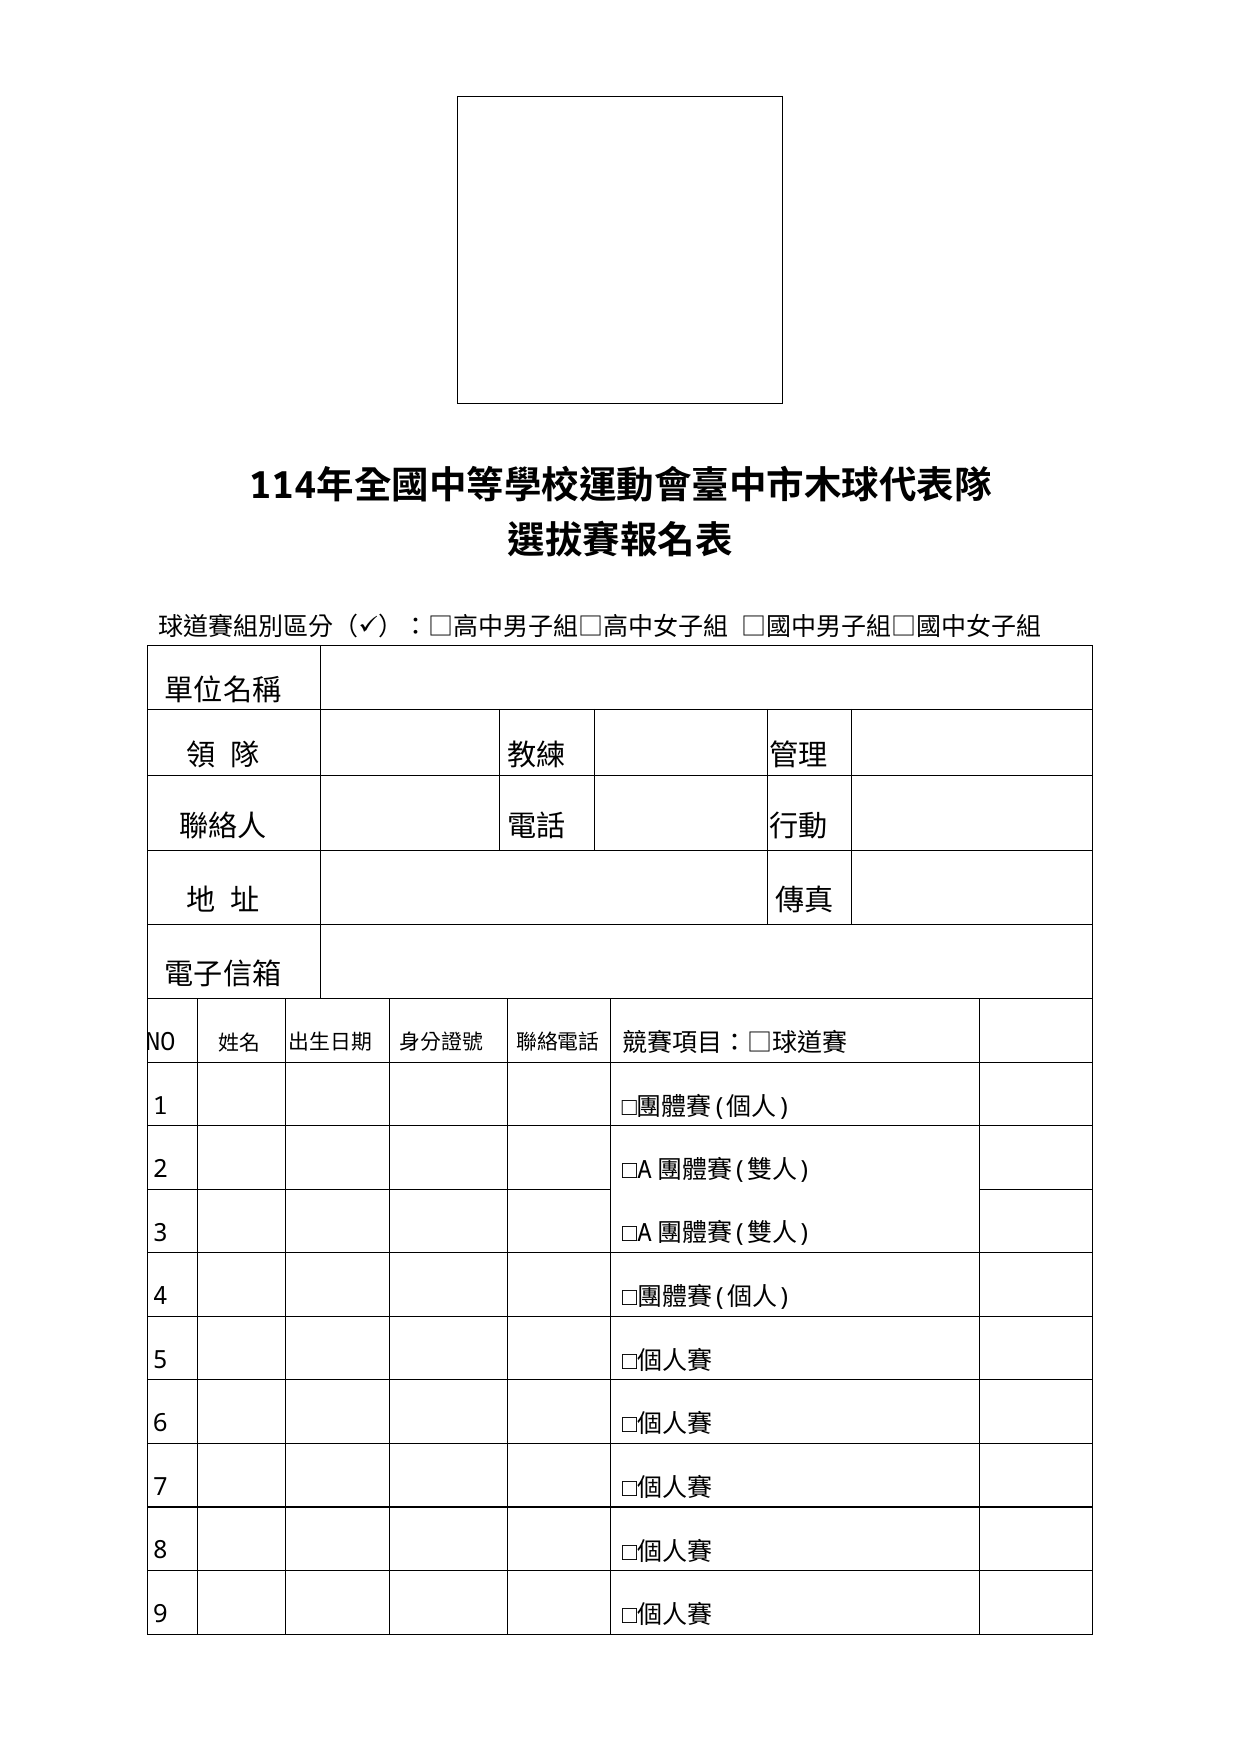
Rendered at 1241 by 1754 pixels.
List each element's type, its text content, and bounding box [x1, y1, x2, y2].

table_cell [286, 1063, 389, 1125]
table_cell [980, 1508, 1092, 1570]
table_cell [198, 1380, 285, 1443]
table_cell [321, 776, 499, 850]
table_cell 3 [148, 1190, 197, 1252]
table_cell [390, 1317, 507, 1379]
table_cell 聯絡人 [148, 776, 320, 850]
table_header [458, 97, 782, 403]
table_cell [286, 1190, 389, 1252]
text 選拔賽報名表 [75, 509, 1165, 564]
table_cell □A團體賽(雙人) □A團體賽(雙人) [611, 1126, 979, 1252]
table_cell [508, 1190, 610, 1252]
table_cell [390, 1508, 507, 1570]
table_cell [852, 710, 1092, 775]
table_header 單位名稱 [148, 646, 320, 709]
table_cell [198, 1063, 285, 1125]
table_cell 聯絡電話 [508, 999, 610, 1062]
table_cell [198, 1317, 285, 1379]
table_cell [980, 1444, 1092, 1506]
table_cell [198, 1571, 285, 1633]
table_cell [508, 1253, 610, 1316]
table_cell [390, 1380, 507, 1443]
table_cell 8 [148, 1508, 197, 1570]
table_cell □個人賽 [611, 1317, 979, 1379]
table_cell [852, 776, 1092, 850]
table_cell 1 [148, 1063, 197, 1125]
table_cell [508, 1444, 610, 1506]
table_cell 領 隊 [148, 710, 320, 775]
table_cell [980, 1380, 1092, 1443]
table_cell [508, 1317, 610, 1379]
table_cell [508, 1508, 610, 1570]
table_cell [980, 1571, 1092, 1633]
table_cell [198, 1126, 285, 1189]
table_cell □個人賽 [611, 1444, 979, 1506]
table_cell [390, 1571, 507, 1633]
table_cell [595, 776, 767, 850]
table_cell [321, 925, 1092, 998]
table_cell 傳真 [768, 851, 851, 924]
table_cell [390, 1063, 507, 1125]
table_cell [286, 1126, 389, 1189]
table_cell [980, 1126, 1092, 1189]
table_cell [508, 1063, 610, 1125]
table_cell [321, 851, 767, 924]
table_header [321, 646, 1092, 709]
table_cell 教練 [500, 710, 594, 775]
table_cell [852, 851, 1092, 924]
table_cell [980, 1317, 1092, 1379]
table_cell 行動 [768, 776, 851, 850]
table_cell 2 [148, 1126, 197, 1189]
table_cell [286, 1571, 389, 1633]
table_cell [508, 1126, 610, 1189]
table_cell 地 址 [148, 851, 320, 924]
table_cell 姓名 [198, 999, 285, 1062]
table_cell 9 [148, 1571, 197, 1633]
table_cell [390, 1190, 507, 1252]
table_cell □個人賽 [611, 1571, 979, 1633]
table_cell □個人賽 [611, 1380, 979, 1443]
table_cell [286, 1508, 389, 1570]
table_cell [321, 710, 499, 775]
text 球道賽組別區分（）：□高中男子組□高中女子組 □國中男子組□國中女子組 [46, 583, 1165, 645]
table_cell [286, 1444, 389, 1506]
table_cell [390, 1126, 507, 1189]
table_cell 電話 [500, 776, 594, 850]
table_cell [286, 1317, 389, 1379]
table_cell [508, 1571, 610, 1633]
table_cell 競賽項目：□球道賽 [611, 999, 979, 1062]
table_cell [390, 1253, 507, 1316]
table_cell [198, 1508, 285, 1570]
table_cell [980, 999, 1092, 1062]
table_cell 5 [148, 1317, 197, 1379]
table_cell □團體賽(個人) [611, 1063, 979, 1125]
table_cell [980, 1253, 1092, 1316]
table_cell 6 [148, 1380, 197, 1443]
table_cell [390, 1444, 507, 1506]
table_cell □團體賽(個人) [611, 1253, 979, 1316]
table_cell [508, 1380, 610, 1443]
table_cell [980, 1190, 1092, 1252]
table_cell 身分證號 [390, 999, 507, 1062]
table_cell 7 [148, 1444, 197, 1506]
table_cell 電子信箱 [148, 925, 320, 998]
table_cell □個人賽 [611, 1508, 979, 1570]
table_cell 4 [148, 1253, 197, 1316]
table_cell NO [148, 999, 197, 1062]
text 114年全國中等學校運動會臺中市木球代表隊 [75, 455, 1165, 509]
table_cell [980, 1063, 1092, 1125]
table_cell 管理 [768, 710, 851, 775]
table_cell [286, 1380, 389, 1443]
table_cell [198, 1253, 285, 1316]
table_cell 出生日期 [286, 999, 389, 1062]
table_cell [595, 710, 767, 775]
table_cell [286, 1253, 389, 1316]
table_cell [198, 1444, 285, 1506]
table_cell [198, 1190, 285, 1252]
